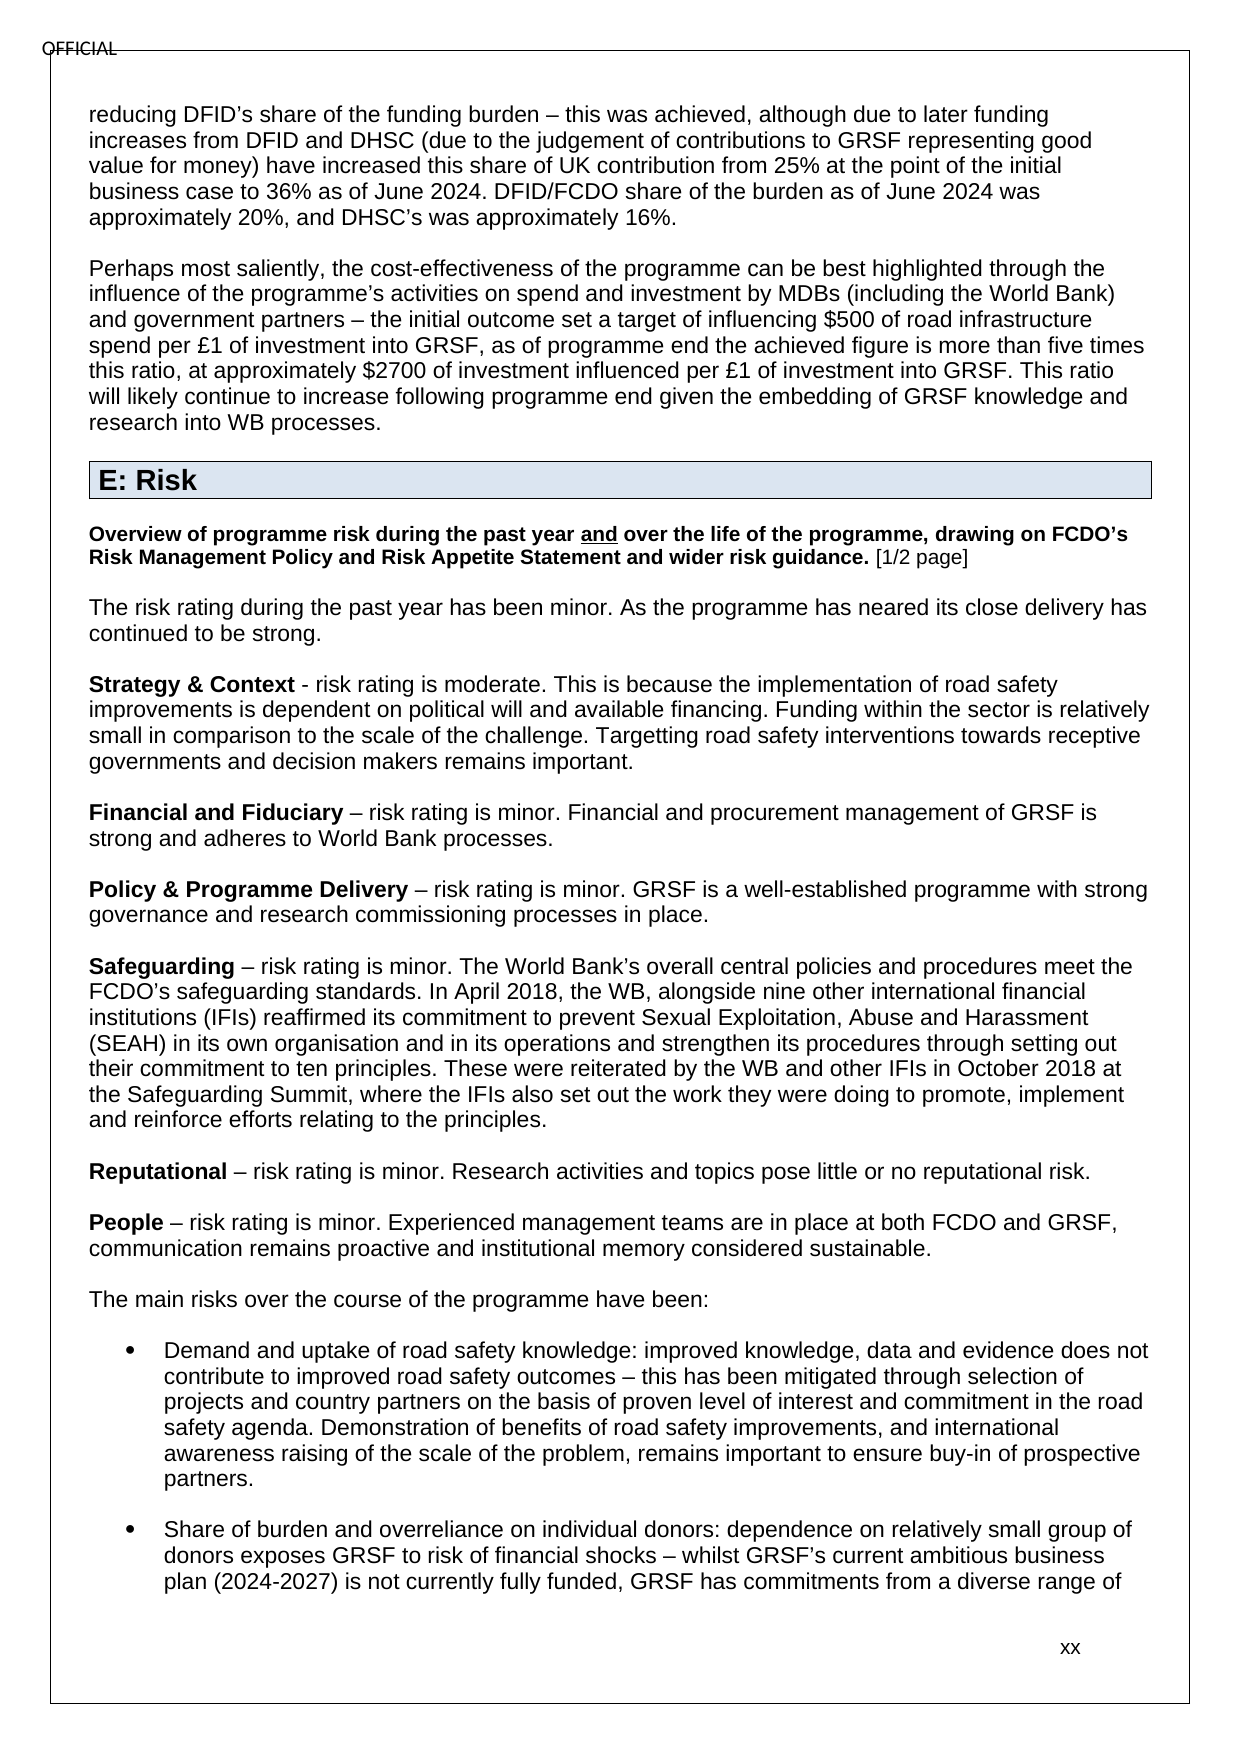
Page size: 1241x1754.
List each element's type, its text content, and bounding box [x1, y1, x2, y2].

text People – risk rating is minor. Experienced management teams are in place at both FCDO and GRSF, communication remains proactive and institutional memory considered sustainable. [89, 1210, 1152, 1261]
text reducing DFID’s share of the funding burden – this was achieved, although due to later funding increases from DFID and DHSC (due to the judgement of contributions to GRSF representing good value for money) have increased this share of UK contribution from 25% at the point of the initial business case to 36% as of June 2024. DFID/FCDO share of the burden as of June 2024 was approximately 20%, and DHSC’s was approximately 16%. [89, 102, 1152, 230]
list Share of burden and overreliance on individual donors: dependence on relatively small group of donors exposes GRSF to risk of financial shocks – whilst GRSF’s current ambitious business plan (2024-2027) is not currently fully funded, GRSF has commitments from a diverse range of [126, 1517, 1152, 1594]
text Safeguarding – risk rating is minor. The World Bank’s overall central policies and procedures meet the FCDO’s safeguarding standards. In April 2018, the WB, alongside nine other international financial institutions (IFIs) reaffirmed its commitment to prevent Sexual Exploitation, Abuse and Harassment (SEAH) in its own organisation and in its operations and strengthen its procedures through setting out their commitment to ten principles. These were reiterated by the WB and other IFIs in October 2018 at the Safeguarding Summit, where the IFIs also set out the work they were doing to promote, implement and reinforce efforts relating to the principles. [89, 953, 1152, 1133]
text E: Risk [90, 462, 1151, 498]
text Financial and Fiduciary – risk rating is minor. Financial and procurement management of GRSF is strong and adheres to World Bank processes. [89, 800, 1152, 851]
text Overview of programme risk during the past year and over the life of the programme, drawing on FCDO’s Risk Management Policy and Risk Appetite Statement and wider risk guidance. [1/2 page] [89, 523, 1152, 569]
text The main risks over the course of the programme have been: [89, 1287, 1152, 1312]
text Reputational – risk rating is minor. Research activities and topics pose little or no reputational risk. [89, 1158, 1152, 1184]
text The risk rating during the past year has been minor. As the programme has neared its close delivery has continued to be strong. [89, 595, 1152, 646]
list Demand and uptake of road safety knowledge: improved knowledge, data and evidence does not contribute to improved road safety outcomes – this has been mitigated through selection of projects and country partners on the basis of proven level of interest and commitment in the road safety agenda. Demonstration of benefits of road safety improvements, and international awareness raising of the scale of the problem, remains important to ensure buy-in of prospective partners. [126, 1338, 1152, 1492]
text Policy & Programme Delivery – risk rating is minor. GRSF is a well-established programme with strong governance and research commissioning processes in place. [89, 877, 1152, 928]
text Perhaps most saliently, the cost-effectiveness of the programme can be best highlighted through the influence of the programme’s activities on spend and investment by MDBs (including the World Bank) and government partners – the initial outcome set a target of influencing $500 of road infrastructure spend per £1 of investment into GRSF, as of programme end the achieved figure is more than five times this ratio, at approximately $2700 of investment influenced per £1 of investment into GRSF. This ratio will likely continue to increase following programme end given the embedding of GRSF knowledge and research into WB processes. [89, 256, 1152, 435]
text Strategy & Context - risk rating is moderate. This is because the implementation of road safety improvements is dependent on political will and available financing. Funding within the sector is relatively small in comparison to the scale of the challenge. Targetting road safety interventions towards receptive governments and decision makers remains important. [89, 672, 1152, 774]
